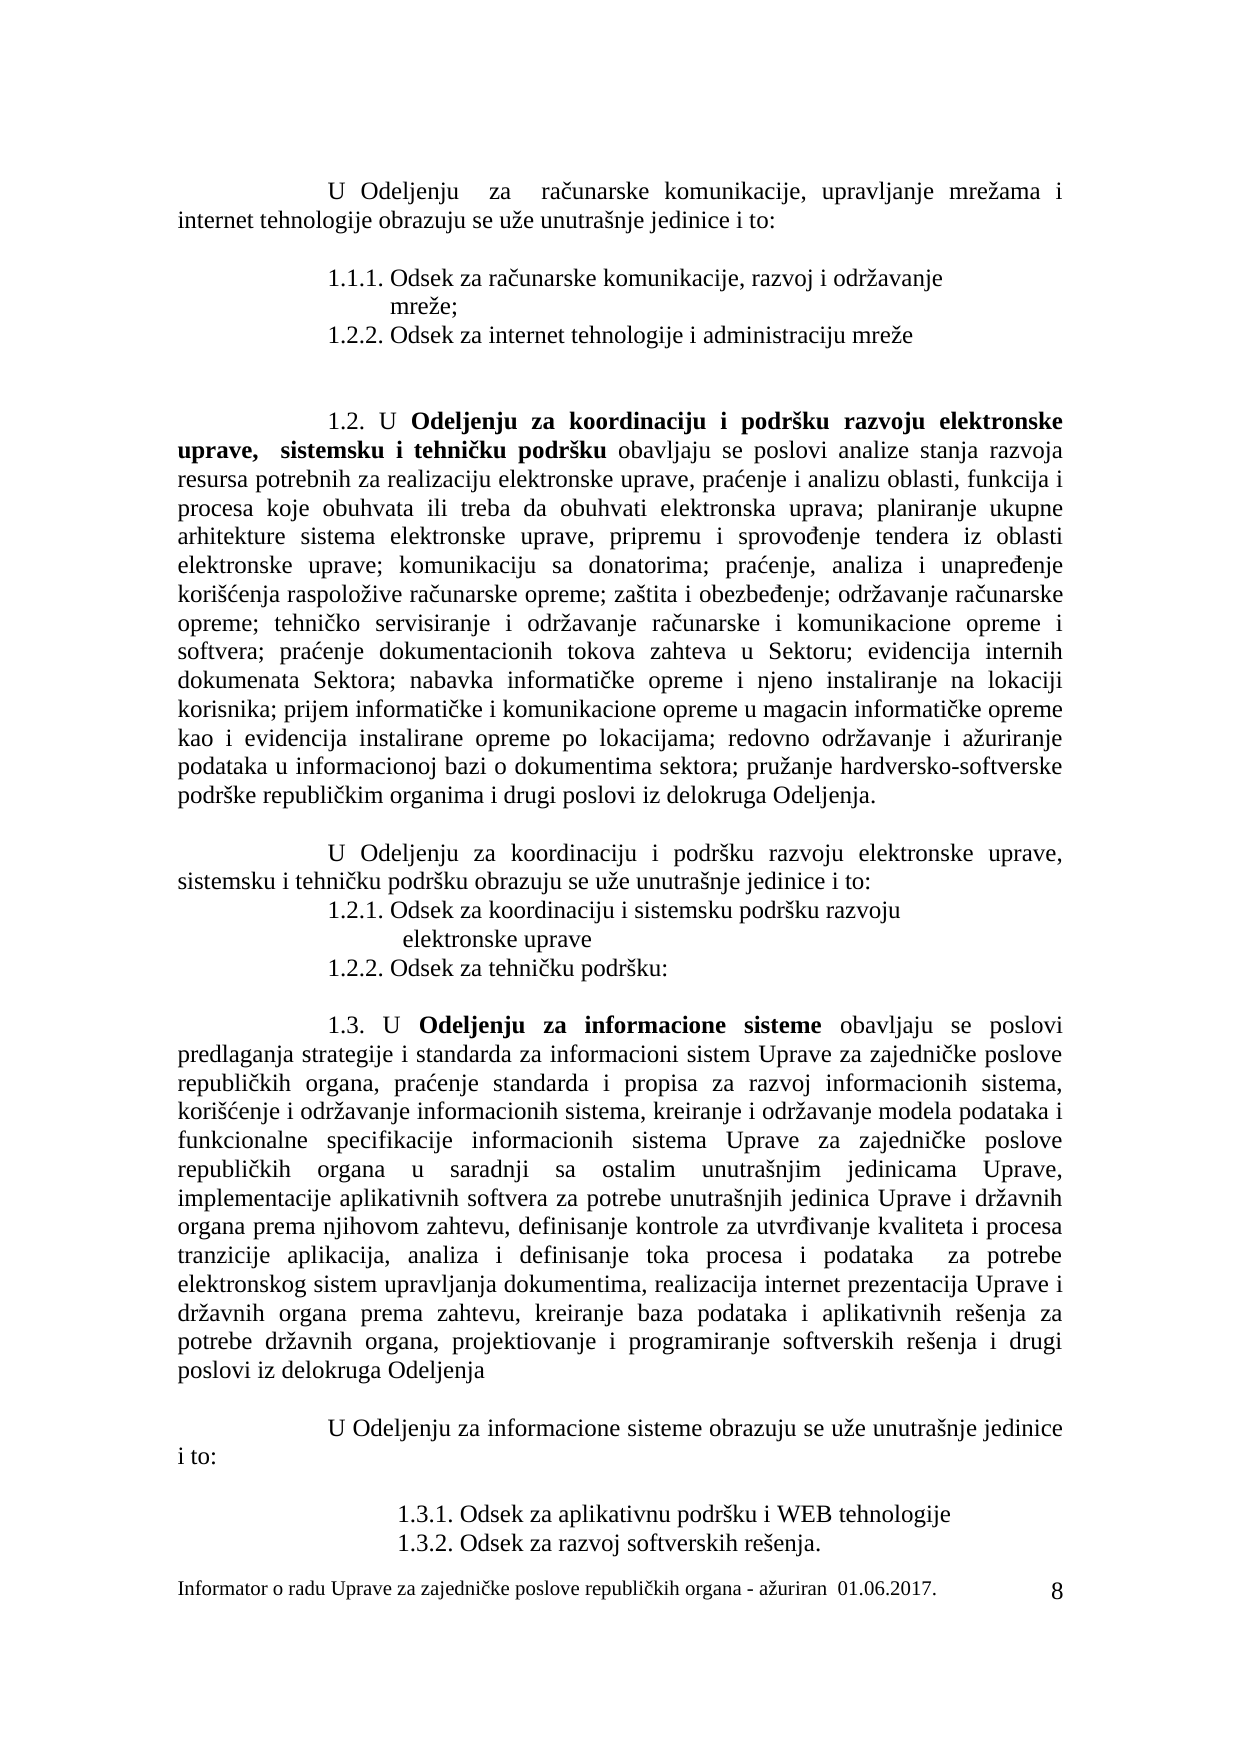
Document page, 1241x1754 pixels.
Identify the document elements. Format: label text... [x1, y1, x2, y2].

text 1.2.1. Odsek za koordinaciju i sistemsku podršku razvoju [177, 895, 1063, 924]
text 1.2.2. Odsek za tehničku podršku: [177, 953, 1063, 981]
text 1.1.1. Odsek za računarske komunikacije, razvoj i održavanje [177, 263, 1063, 291]
text 1.3.2. Odsek za razvoj softverskih rešenja. [322, 1528, 1063, 1556]
text 1.3.1. Odsek za aplikativnu podršku i WEB tehnologije [322, 1499, 1063, 1528]
text U Odelјenju za koordinaciju i podršku razvoju elektronske uprave, sistemsku i tehničku podršku obrazuju se uže unutrašnje jedinice i to: [177, 838, 1063, 895]
text elektronske uprave [177, 924, 1063, 953]
text mreže; [177, 291, 1063, 320]
text 1.2.2. Odsek za internet tehnologije i administraciju mreže [177, 320, 1063, 349]
text 1.2. U Odelјenju za koordinaciju i podršku razvoju elektronske uprave, sistemsku i tehničku podršku obavlјaju se poslovi analize stanja razvoja resursa potrebnih za realizaciju elektronske uprave, praćenje i analizu oblasti, funkcija i procesa koje obuhvata ili treba da obuhvati elektronska uprava; planiranje ukupne arhitekture sistema elektronske uprave, pripremu i sprovođenje tendera iz oblasti elektronske uprave; komunikaciju sa donatorima; praćenje, analiza i unapređenje korišćenja raspoložive računarske opreme; zaštita i obezbeđenje; održavanje računarske opreme; tehničko servisiranje i održavanje računarske i komunikacione opreme i softvera; praćenje dokumentacionih tokova zahteva u Sektoru; evidencija internih dokumenata Sektora; nabavka informatičke opreme i njeno instaliranje na lokaciji korisnika; prijem informatičke i komunikacione opreme u magacin informatičke opreme kao i evidencija instalirane opreme po lokacijama; redovno održavanje i ažuriranje podataka u informacionoj bazi o dokumentima sektora; pružanje hardversko-softverske podrške republičkim organima i drugi poslovi iz delokruga Odelјenja. [177, 406, 1063, 809]
text U Odelјenju za računarske komunikacije, upravlјanje mrežama i internet tehnologije obrazuju se uže unutrašnje jedinice i to: [177, 176, 1063, 234]
text U Odelјenju za informacione sisteme obrazuju se uže unutrašnje jedinice i to: [177, 1413, 1063, 1470]
text 1.3. U Odelјenju za informacione sisteme obavlјaju se poslovi predlaganja strategije i standarda za informacioni sistem Uprave za zajedničke poslove republičkih organa, praćenje standarda i propisa za razvoj informacionih sistema, korišćenje i održavanje informacionih sistema, kreiranje i održavanje modela podataka i funkcionalne specifikacije informacionih sistema Uprave za zajedničke poslove republičkih organa u saradnji sa ostalim unutrašnjim jedinicama Uprave, implementacije aplikativnih softvera za potrebe unutrašnjih jedinica Uprave i državnih organa prema njihovom zahtevu, definisanje kontrole za utvrđivanje kvaliteta i procesa tranzicije aplikacija, analiza i definisanje toka procesa i podataka za potrebe elektronskog sistem upravlјanja dokumentima, realizacija internet prezentacija Uprave i državnih organa prema zahtevu, kreiranje baza podataka i aplikativnih rešenja za potrebe državnih organa, projektiovanje i programiranje softverskih rešenja i drugi poslovi iz delokruga Odelјenja [177, 1010, 1063, 1384]
